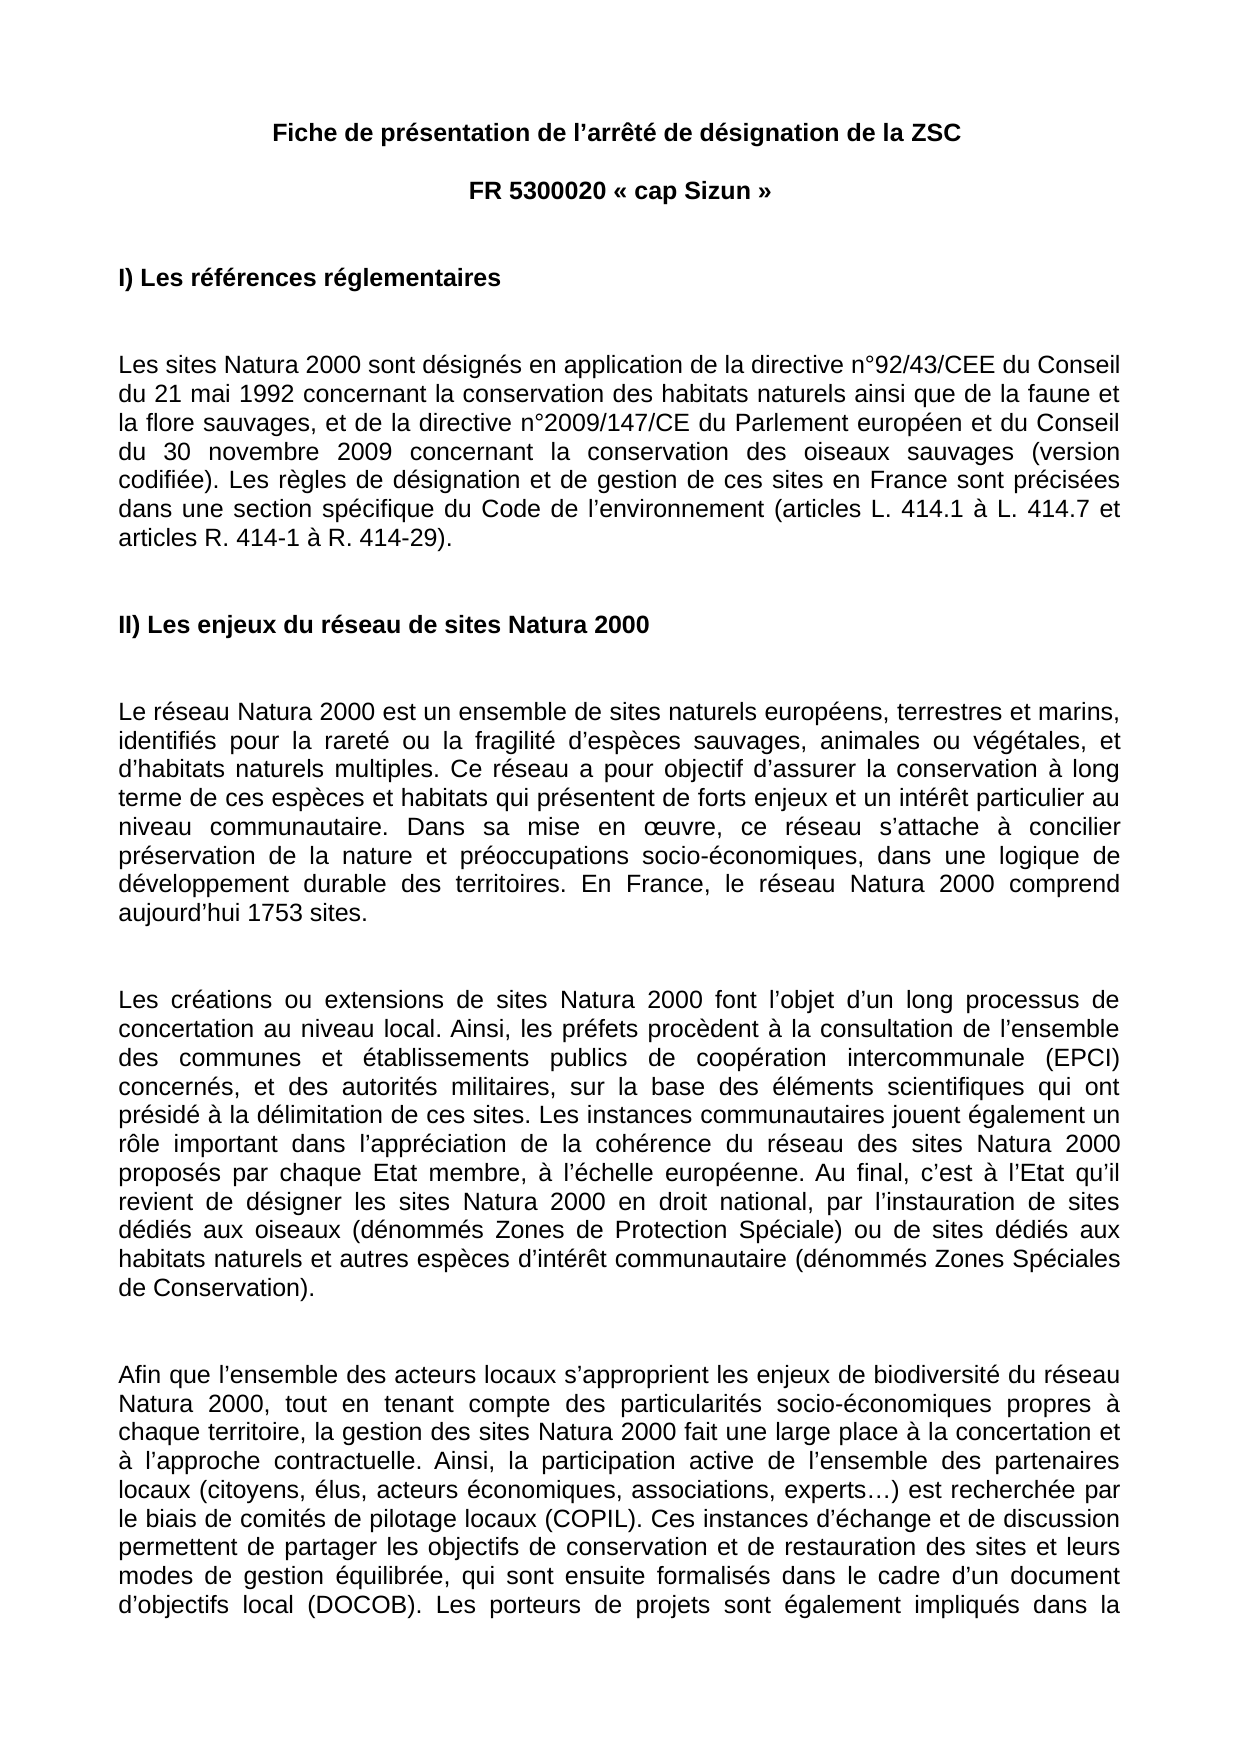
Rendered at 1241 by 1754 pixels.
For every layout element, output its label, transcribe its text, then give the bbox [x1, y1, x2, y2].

text Afin que l’ensemble des acteurs locaux s’approprient les enjeux de biodiversité du réseau Natura 2000, tout en tenant compte des particularités socio-économiques propres à chaque territoire, la gestion des sites Natura 2000 fait une large place à la concertation et à l’approche contractuelle. Ainsi, la participation active de l’ensemble des partenaires locaux (citoyens, élus, acteurs économiques, associations, experts…) est recherchée par le biais de comités de pilotage locaux (COPIL). Ces instances d’échange et de discussion permettent de partager les objectifs de conservation et de restauration des sites et leurs modes de gestion équilibrée, qui sont ensuite formalisés dans le cadre d’un document d’objectifs local (DOCOB). Les porteurs de projets sont également impliqués dans la [118, 1360, 1122, 1618]
text Les sites Natura 2000 sont désignés en application de la directive n°92/43/CEE du Conseil du 21 mai 1992 concernant la conservation des habitats naturels ainsi que de la faune et la flore sauvages, et de la directive n°2009/147/CE du Parlement européen et du Conseil du 30 novembre 2009 concernant la conservation des oiseaux sauvages (version codifiée). Les règles de désignation et de gestion de ces sites en France sont précisées dans une section spécifique du Code de l’environnement (articles L. 414.1 à L. 414.7 et articles R. 414-1 à R. 414-29). [118, 350, 1122, 551]
text II) Les enjeux du réseau de sites Natura 2000 [118, 610, 1122, 638]
text Fiche de présentation de l’arrêté de désignation de la ZSC [118, 118, 1122, 147]
text Le réseau Natura 2000 est un ensemble de sites naturels européens, terrestres et marins, identifiés pour la rareté ou la fragilité d’espèces sauvages, animales ou végétales, et d’habitats naturels multiples. Ce réseau a pour objectif d’assurer la conservation à long terme de ces espèces et habitats qui présentent de forts enjeux et un intérêt particulier au niveau communautaire. Dans sa mise en œuvre, ce réseau s’attache à concilier préservation de la nature et préoccupations socio-économiques, dans une logique de développement durable des territoires. En France, le réseau Natura 2000 comprend aujourd’hui 1753 sites. [118, 697, 1122, 927]
text I) Les références réglementaires [118, 263, 1122, 292]
text FR 5300020 « cap Sizun » [118, 176, 1122, 205]
text Les créations ou extensions de sites Natura 2000 font l’objet d’un long processus de concertation au niveau local. Ainsi, les préfets procèdent à la consultation de l’ensemble des communes et établissements publics de coopération intercommunale (EPCI) concernés, et des autorités militaires, sur la base des éléments scientifiques qui ont présidé à la délimitation de ces sites. Les instances communautaires jouent également un rôle important dans l’appréciation de la cohérence du réseau des sites Natura 2000 proposés par chaque Etat membre, à l’échelle européenne. Au final, c’est à l’Etat qu’il revient de désigner les sites Natura 2000 en droit national, par l’instauration de sites dédiés aux oiseaux (dénommés Zones de Protection Spéciale) ou de sites dédiés aux habitats naturels et autres espèces d’intérêt communautaire (dénommés Zones Spéciales de Conservation). [118, 985, 1122, 1301]
